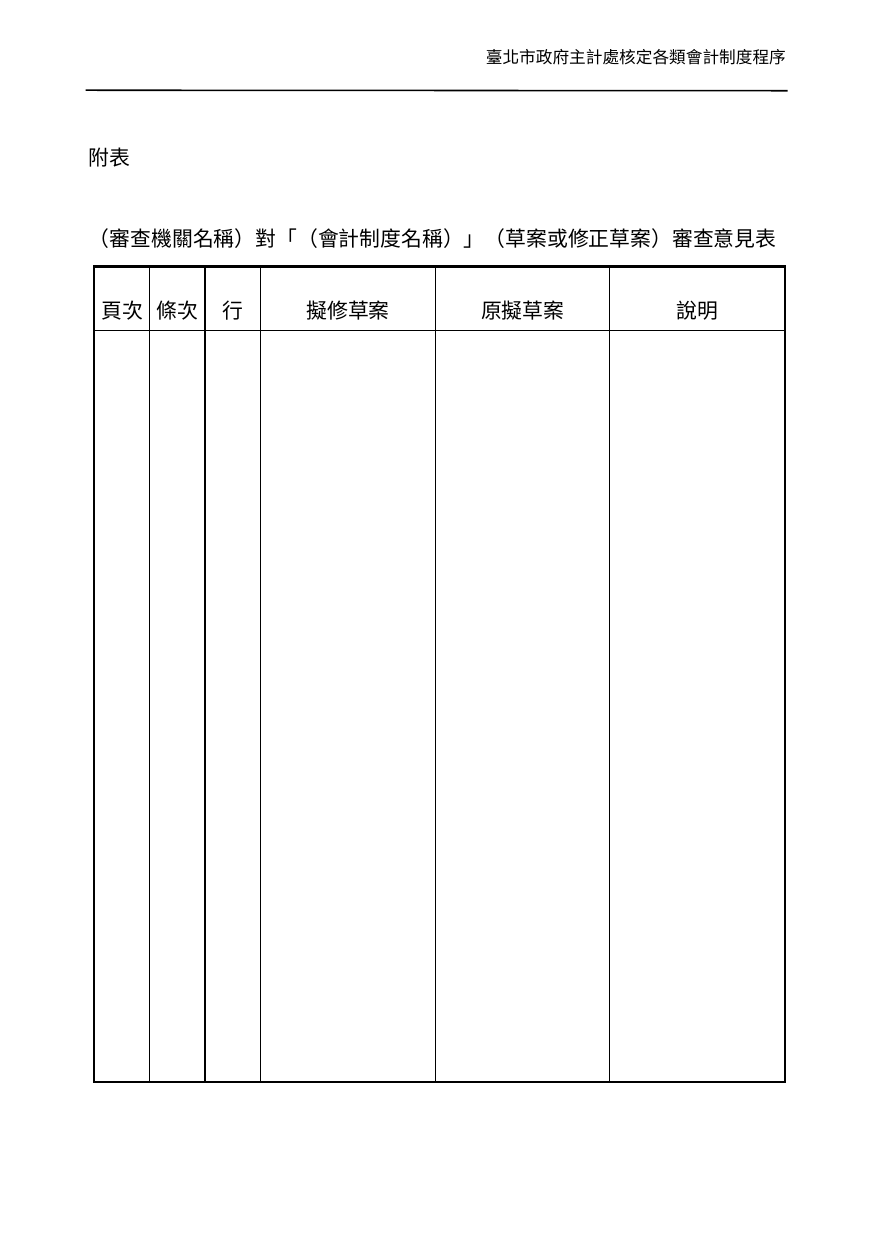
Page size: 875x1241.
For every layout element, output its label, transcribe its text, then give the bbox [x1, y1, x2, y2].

table_cell [436, 331, 609, 1081]
table_header 行 [206, 268, 260, 330]
table_header 頁次 [95, 268, 149, 330]
table_header 條次 [150, 268, 204, 330]
table_header 說明 [610, 268, 784, 330]
table_cell [261, 331, 435, 1081]
table_cell [206, 331, 260, 1081]
table_cell [610, 331, 784, 1081]
table_cell [150, 331, 204, 1081]
table_header 原擬草案 [436, 268, 609, 330]
text （審查機關名稱）對「（會計制度名稱）」（草案或修正草案）審查意見表 [89, 195, 785, 258]
table_header 擬修草案 [261, 268, 435, 330]
text 附表 [89, 114, 785, 177]
table_cell [95, 331, 149, 1081]
